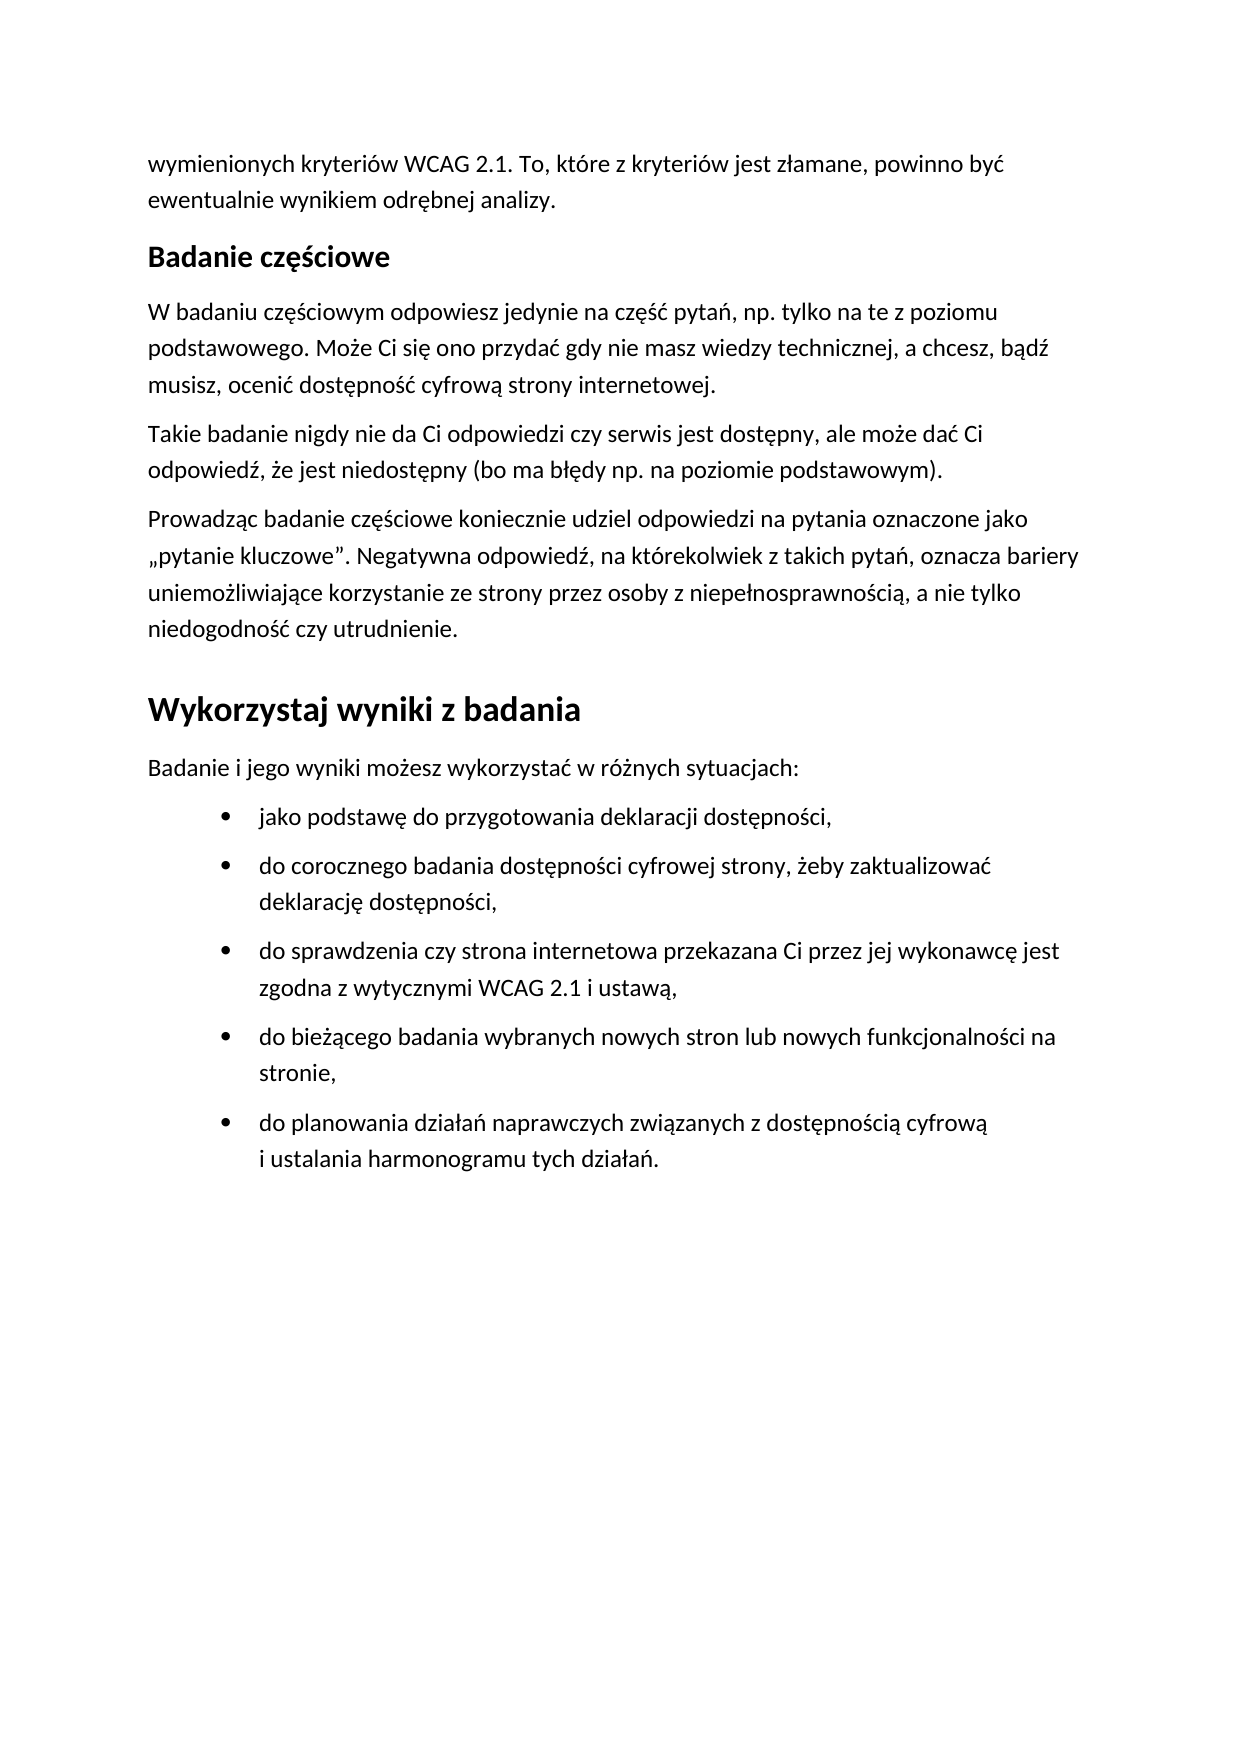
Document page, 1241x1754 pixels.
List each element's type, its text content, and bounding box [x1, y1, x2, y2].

text Badanie i jego wyniki możesz wykorzystać w różnych sytuacjach: [148, 752, 1092, 782]
list do corocznego badania dostępności cyfrowej strony, żeby zaktualizować deklarację dostępności, [221, 850, 1092, 917]
text W badaniu częściowym odpowiesz jedynie na część pytań, np. tylko na te z poziomu podstawowego. Może Ci się ono przydać gdy nie masz wiedzy technicznej, a chcesz, bądź musisz, ocenić dostępność cyfrową strony internetowej. [148, 296, 1092, 399]
list do sprawdzenia czy strona internetowa przekazana Ci przez jej wykonawcę jest zgodna z wytycznymi WCAG 2.1 i ustawą, [221, 935, 1092, 1002]
list jako podstawę do przygotowania deklaracji dostępności, [221, 801, 1092, 831]
text Prowadząc badanie częściowe koniecznie udziel odpowiedzi na pytania oznaczone jako „pytanie kluczowe”. Negatywna odpowiedź, na którekolwiek z takich pytań, oznacza bariery uniemożliwiające korzystanie ze strony przez osoby z niepełnosprawnością, a nie tylko niedogodność czy utrudnienie. [148, 503, 1092, 644]
list do bieżącego badania wybranych nowych stron lub nowych funkcjonalności na stronie, [221, 1021, 1092, 1088]
list do planowania działań naprawczych związanych z dostępnością cyfrową i ustalania harmonogramu tych działań. [221, 1107, 1092, 1174]
text wymienionych kryteriów WCAG 2.1. To, które z kryteriów jest złamane, powinno być ewentualnie wynikiem odrębnej analizy. [148, 148, 1092, 215]
subtitle Badanie częściowe [148, 237, 1092, 276]
text Takie badanie nigdy nie da Ci odpowiedzi czy serwis jest dostępny, ale może dać Ci odpowiedź, że jest niedostępny (bo ma błędy np. na poziomie podstawowym). [148, 418, 1092, 485]
subtitle Wykorzystaj wyniki z badania [148, 687, 1092, 731]
